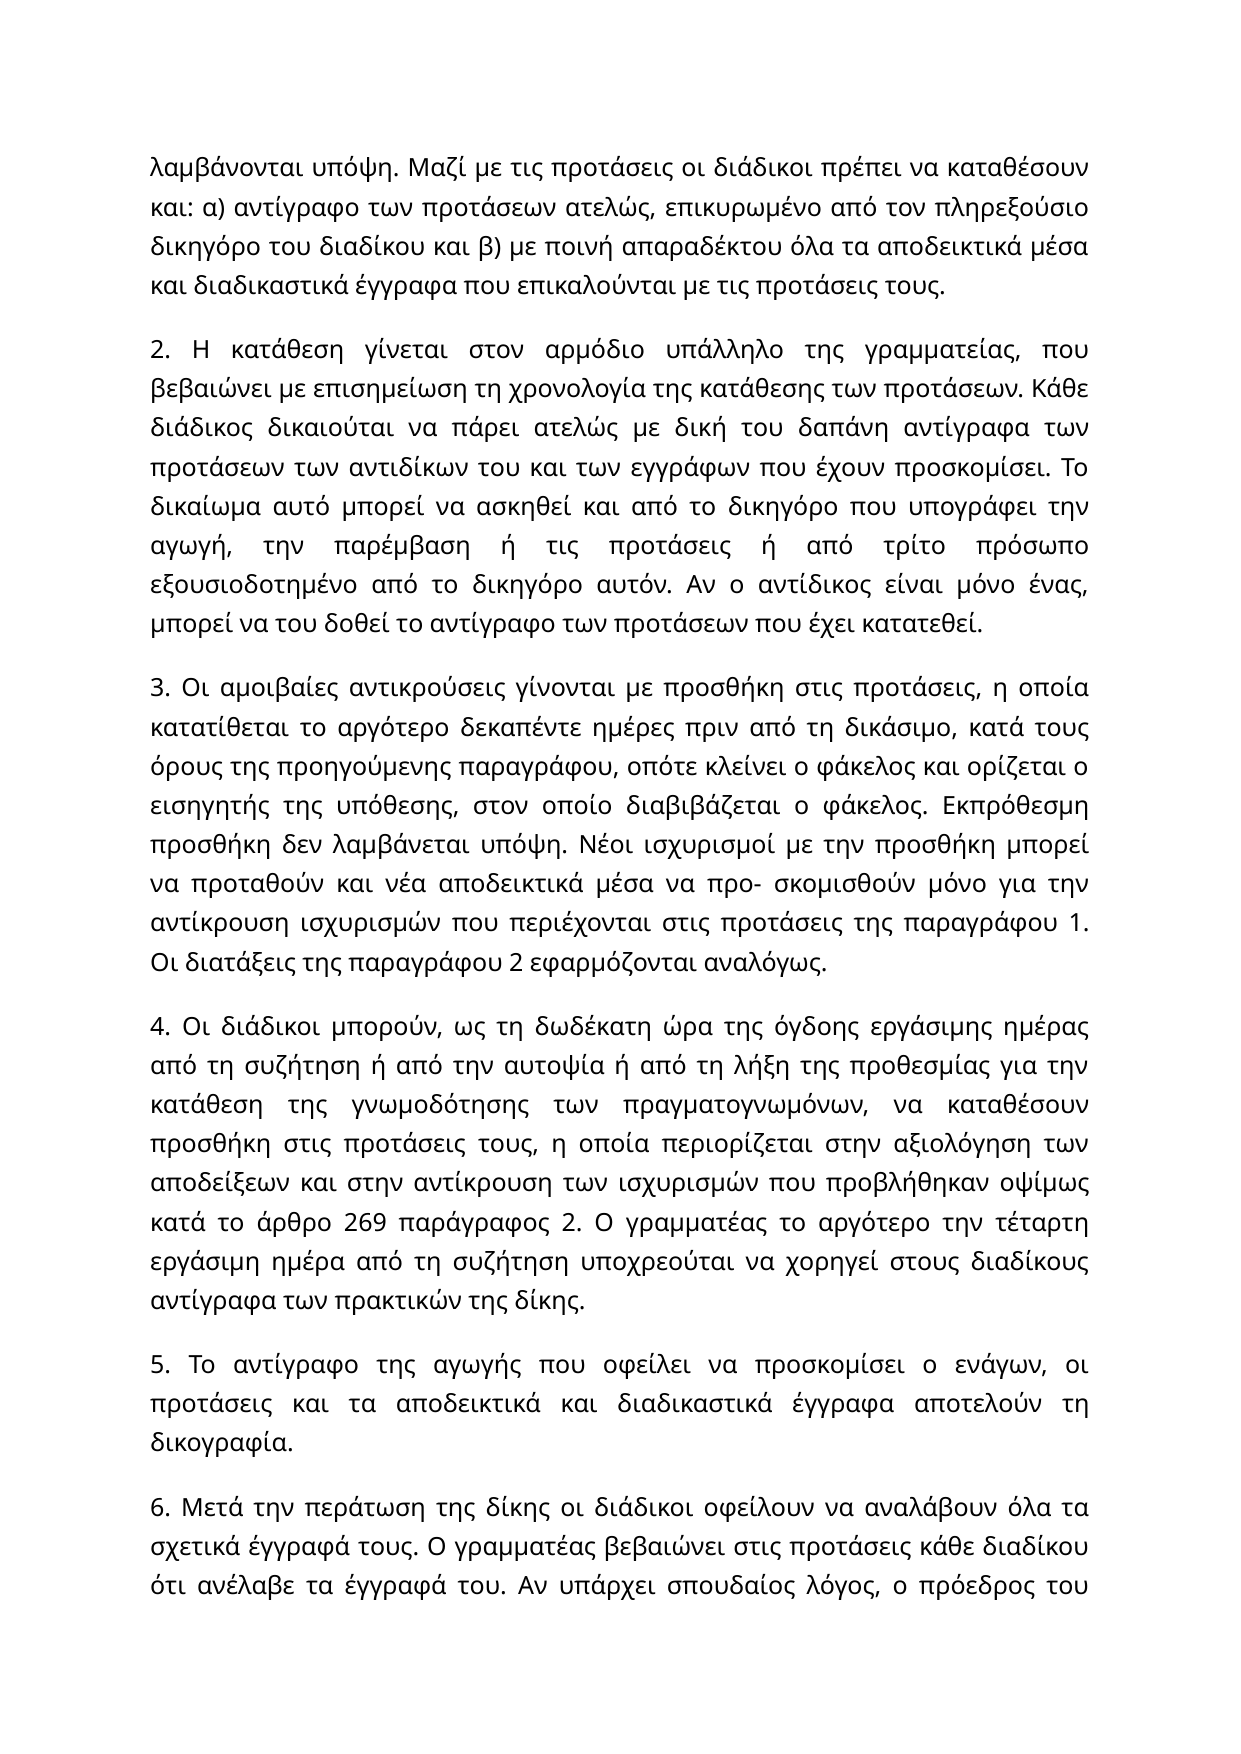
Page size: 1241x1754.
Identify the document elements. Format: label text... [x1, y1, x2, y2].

text 5. Το αντίγραφο της αγωγής που οφείλει να προσκομίσει ο ενάγων, οι προτάσεις και τα αποδεικτικά και διαδικαστικά έγγραφα αποτελούν τη δικογραφία. [150, 1347, 1090, 1459]
text 2. Η κατάθεση γίνεται στον αρμόδιο υπάλληλο της γραμματείας, που βεβαιώνει με επισημείωση τη χρονολογία της κατάθεσης των προτάσεων. Κάθε διάδικος δικαιούται να πάρει ατελώς με δική του δαπάνη αντίγραφα των προτάσεων των αντιδίκων του και των εγγράφων που έχουν προσκομίσει. Το δικαίωμα αυτό μπορεί να ασκηθεί και από το δικηγόρο που υπογράφει την αγωγή, την παρέμβαση ή τις προτάσεις ή από τρίτο πρόσωπο εξουσιοδοτημένο από το δικηγόρο αυτόν. Αν ο αντίδικος είναι μόνο ένας, μπορεί να του δοθεί το αντίγραφο των προτάσεων που έχει κατατεθεί. [150, 332, 1090, 640]
text 6. Μετά την περάτωση της δίκης οι διάδικοι οφείλουν να αναλάβουν όλα τα σχετικά έγγραφά τους. Ο γραμματέας βεβαιώνει στις προτάσεις κάθε διαδίκου ότι ανέλαβε τα έγγραφά του. Αν υπάρχει σπουδαίος λόγος, ο πρόεδρος του [150, 1489, 1090, 1602]
text λαμβάνονται υπόψη. Μαζί με τις προτάσεις οι διάδικοι πρέπει να καταθέσουν και: α) αντίγραφο των προτάσεων ατελώς, επικυρωμένο από τον πληρεξούσιο δικηγόρο του διαδίκου και β) με ποινή απαραδέκτου όλα τα αποδεικτικά μέσα και διαδικαστικά έγγραφα που επικαλούνται με τις προτάσεις τους. [150, 150, 1090, 302]
text 4. Οι διάδικοι μπορούν, ως τη δωδέκατη ώρα της όγδοης εργάσιμης ημέρας από τη συζήτηση ή από την αυτοψία ή από τη λήξη της προθεσμίας για την κατάθεση της γνωμοδότησης των πραγματογνωμόνων, να καταθέσουν προσθήκη στις προτάσεις τους, η οποία περιορίζεται στην αξιολόγηση των αποδείξεων και στην αντίκρουση των ισχυρισμών που προβλήθηκαν οψίμως κατά το άρθρο 269 παράγραφος 2. Ο γραμματέας το αργότερο την τέταρτη εργάσιμη ημέρα από τη συζήτηση υποχρεούται να χορηγεί στους διαδίκους αντίγραφα των πρακτικών της δίκης. [150, 1008, 1090, 1317]
text 3. Οι αμοιβαίες αντικρούσεις γίνονται με προσθήκη στις προτάσεις, η οποία κατατίθεται το αργότερο δεκαπέντε ημέρες πριν από τη δικάσιμο, κατά τους όρους της προηγούμενης παραγράφου, οπότε κλείνει ο φάκελος και ορίζεται ο εισηγητής της υπόθεσης, στον οποίο διαβιβάζεται ο φάκελος. Εκπρόθεσμη προσθήκη δεν λαμβάνεται υπόψη. Νέοι ισχυρισμοί με την προσθήκη μπορεί να προταθούν και νέα αποδεικτικά μέσα να προ- σκομισθούν μόνο για την αντίκρουση ισχυρισμών που περιέχονται στις προτάσεις της παραγράφου 1. Οι διατάξεις της παραγράφου 2 εφαρμόζονται αναλόγως. [150, 670, 1090, 978]
